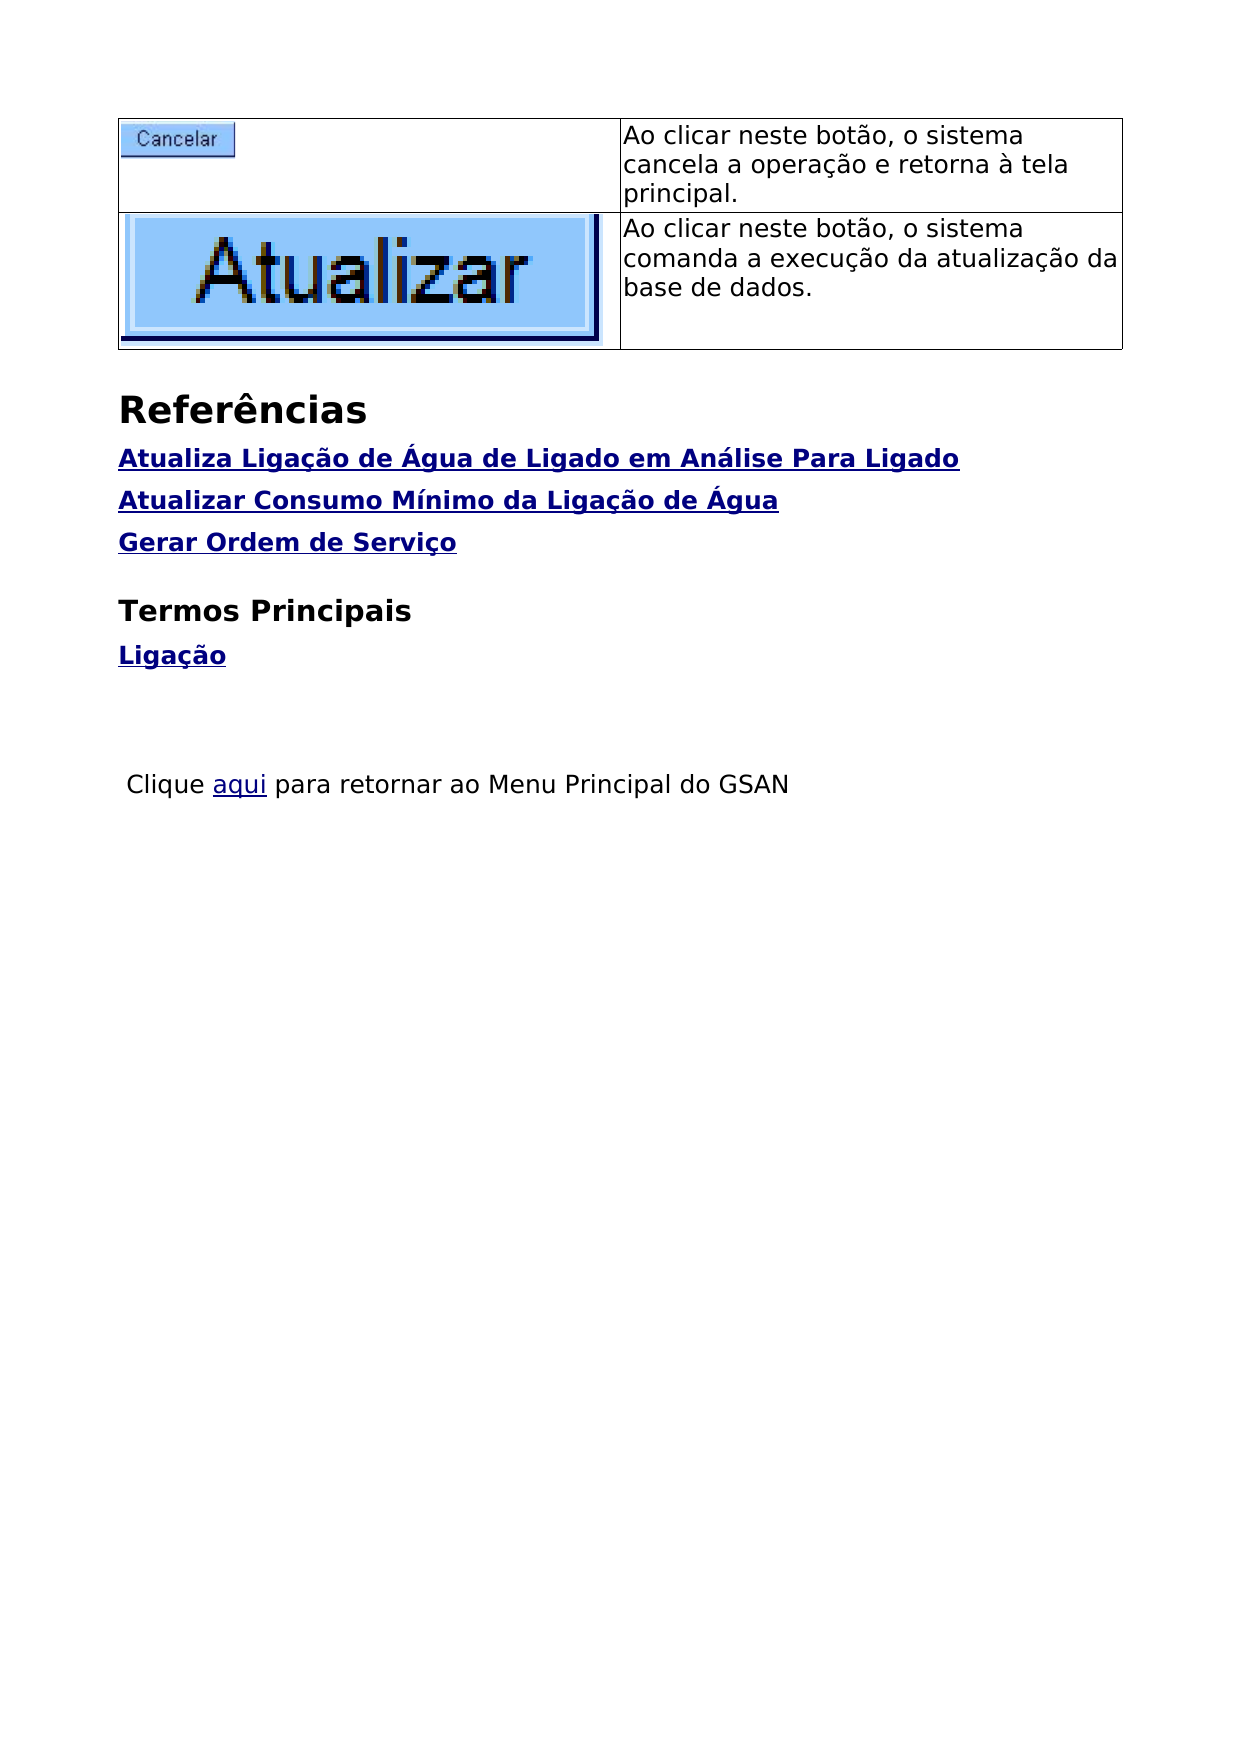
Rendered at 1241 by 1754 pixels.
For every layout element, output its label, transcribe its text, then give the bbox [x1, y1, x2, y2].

text Gerar Ordem de Serviço [118, 528, 1122, 557]
subtitle Referências [118, 388, 1122, 432]
table_cell [119, 119, 620, 212]
text Atualiza Ligação de Água de Ligado em Análise Para Ligado [118, 444, 1122, 474]
text Ligação [118, 641, 1122, 670]
text Clique aqui para retornar ao Menu Principal do GSAN [118, 683, 1122, 799]
picture [121, 214, 618, 346]
picture [121, 121, 236, 159]
text Atualizar Consumo Mínimo da Ligação de Água [118, 486, 1122, 515]
table_cell Ao clicar neste botão, o sistema comanda a execução da atualização da base de dados. [621, 213, 1122, 348]
subtitle Termos Principais [118, 594, 1122, 628]
table_cell Ao clicar neste botão, o sistema cancela a operação e retorna à tela principal. [621, 119, 1122, 212]
